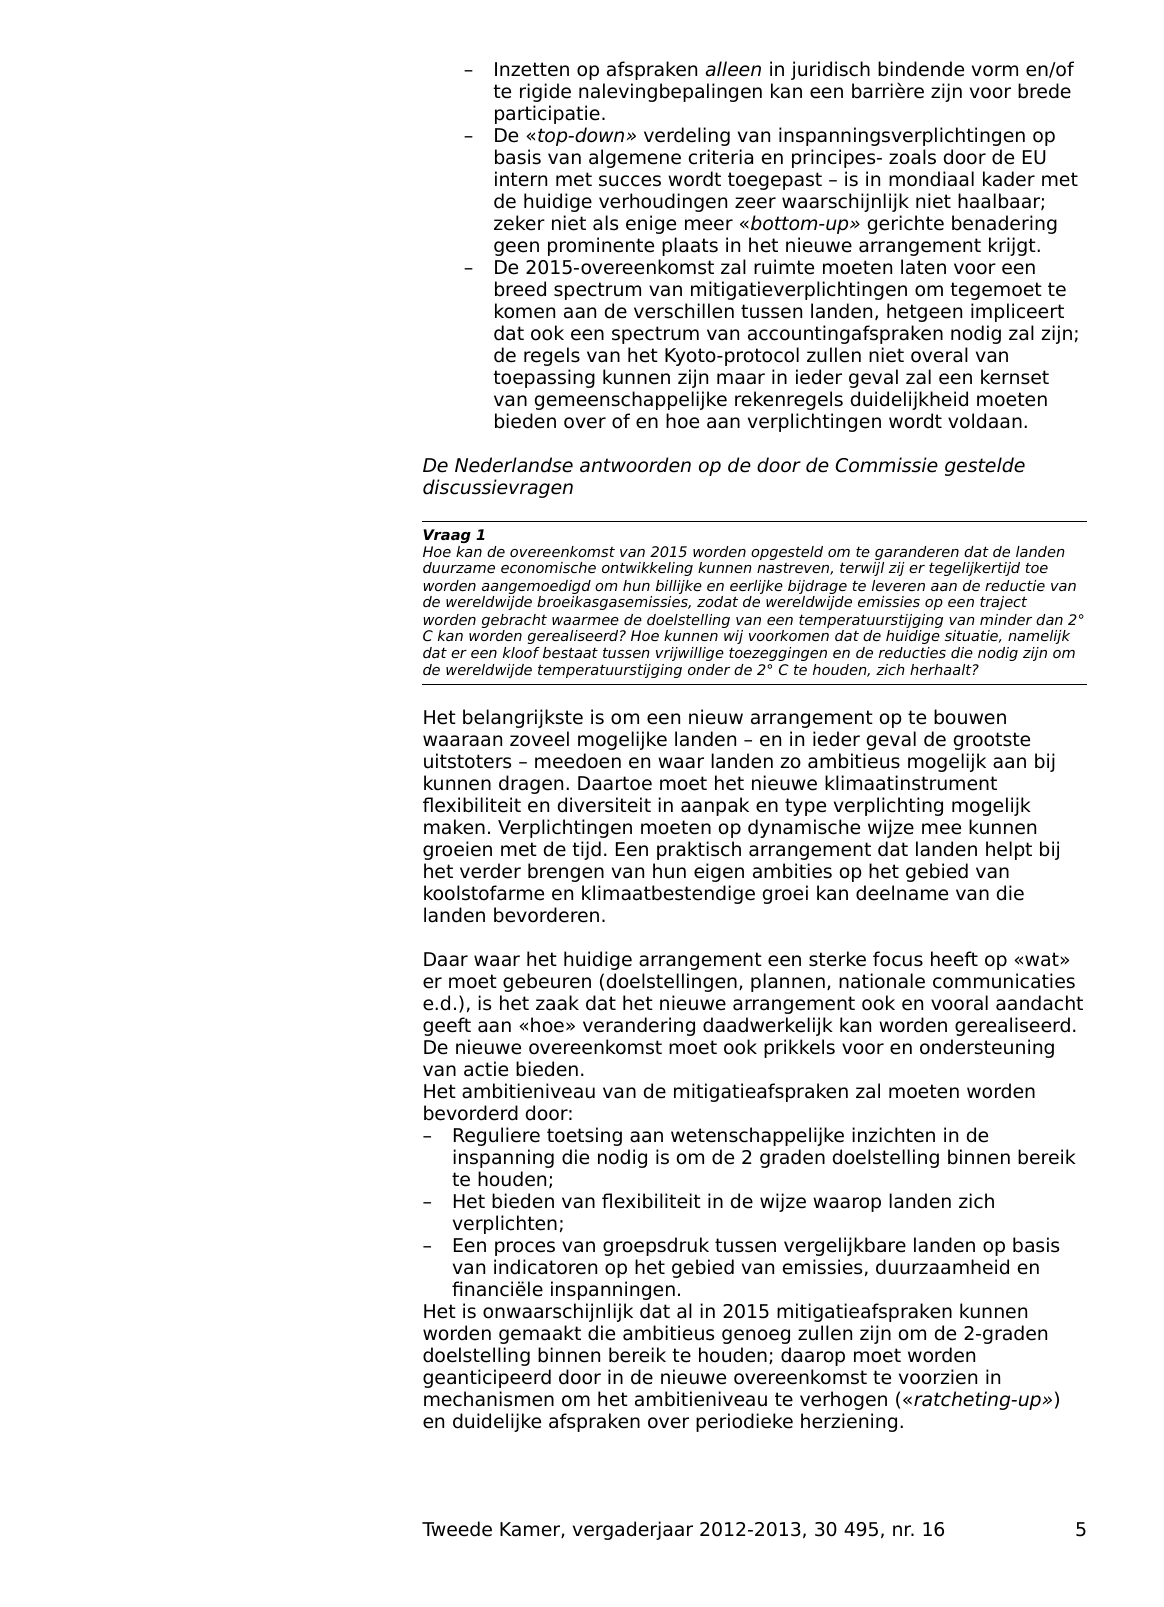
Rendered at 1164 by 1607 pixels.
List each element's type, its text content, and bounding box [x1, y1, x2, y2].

text – Het bieden van flexibiliteit in de wijze waarop landen zich verplichten; [422, 1191, 1087, 1235]
table_header Vraag 1 Hoe kan de overeenkomst van 2015 worden opgesteld om te garanderen dat de landen duurzame economische ontwikkeling kunnen nastreven, terwijl zij er tegelijkertijd toe worden aangemoedigd om hun billijke en eerlijke bijdrage te leveren aan de reductie van de wereldwijde broeikasgasemissies, zodat de wereldwijde emissies op een traject worden gebracht waarmee de doelstelling van een temperatuurstijging van minder dan 2° C kan worden gerealiseerd? Hoe kunnen wij voorkomen dat de huidige situatie, namelijk dat er een kloof bestaat tussen vrijwillige toezeggingen en de reducties die nodig zijn om de wereldwijde temperatuurstijging onder de 2° C te houden, zich herhaalt? [422, 522, 1087, 684]
text – Een proces van groepsdruk tussen vergelijkbare landen op basis van indicatoren op het gebied van emissies, duurzaamheid en financiële inspanningen. [422, 1235, 1087, 1301]
text Het belangrijkste is om een nieuw arrangement op te bouwen waaraan zoveel mogelijke landen – en in ieder geval de grootste uitstoters – meedoen en waar landen zo ambitieus mogelijk aan bij kunnen dragen. Daartoe moet het nieuwe klimaatinstrument flexibiliteit en diversiteit in aanpak en type verplichting mogelijk maken. Verplichtingen moeten op dynamische wijze mee kunnen groeien met de tijd. Een praktisch arrangement dat landen helpt bij het verder brengen van hun eigen ambities op het gebied van koolstofarme en klimaatbestendige groei kan deelname van die landen bevorderen. [422, 707, 1087, 927]
text – De «top-down» verdeling van inspanningsverplichtingen op basis van algemene criteria en principes- zoals door de EU intern met succes wordt toegepast – is in mondiaal kader met de huidige verhoudingen zeer waarschijnlijk niet haalbaar; zeker niet als enige meer «bottom-up» gerichte benadering geen prominente plaats in het nieuwe arrangement krijgt. [464, 125, 1087, 257]
text Het ambitieniveau van de mitigatieafspraken zal moeten worden bevorderd door: [422, 1081, 1087, 1125]
text – Inzetten op afspraken alleen in juridisch bindende vorm en/of te rigide nalevingbepalingen kan een barrière zijn voor brede participatie. [464, 59, 1087, 125]
subtitle De Nederlandse antwoorden op de door de Commissie gestelde discussievragen [422, 455, 1087, 499]
text – De 2015-overeenkomst zal ruimte moeten laten voor een breed spectrum van mitigatieverplichtingen om tegemoet te komen aan de verschillen tussen landen, hetgeen impliceert dat ook een spectrum van accountingafspraken nodig zal zijn; de regels van het Kyoto-protocol zullen niet overal van toepassing kunnen zijn maar in ieder geval zal een kernset van gemeenschappelijke rekenregels duidelijkheid moeten bieden over of en hoe aan verplichtingen wordt voldaan. [464, 257, 1087, 433]
text – Reguliere toetsing aan wetenschappelijke inzichten in de inspanning die nodig is om de 2 graden doelstelling binnen bereik te houden; [422, 1125, 1087, 1191]
text Het is onwaarschijnlijk dat al in 2015 mitigatieafspraken kunnen worden gemaakt die ambitieus genoeg zullen zijn om de 2-graden doelstelling binnen bereik te houden; daarop moet worden geanticipeerd door in de nieuwe overeenkomst te voorzien in mechanismen om het ambitieniveau te verhogen («ratcheting-up») en duidelijke afspraken over periodieke herziening. [422, 1301, 1087, 1433]
text Daar waar het huidige arrangement een sterke focus heeft op «wat» er moet gebeuren (doelstellingen, plannen, nationale communicaties e.d.), is het zaak dat het nieuwe arrangement ook en vooral aandacht geeft aan «hoe» verandering daadwerkelijk kan worden gerealiseerd. De nieuwe overeenkomst moet ook prikkels voor en ondersteuning van actie bieden. [422, 949, 1087, 1081]
